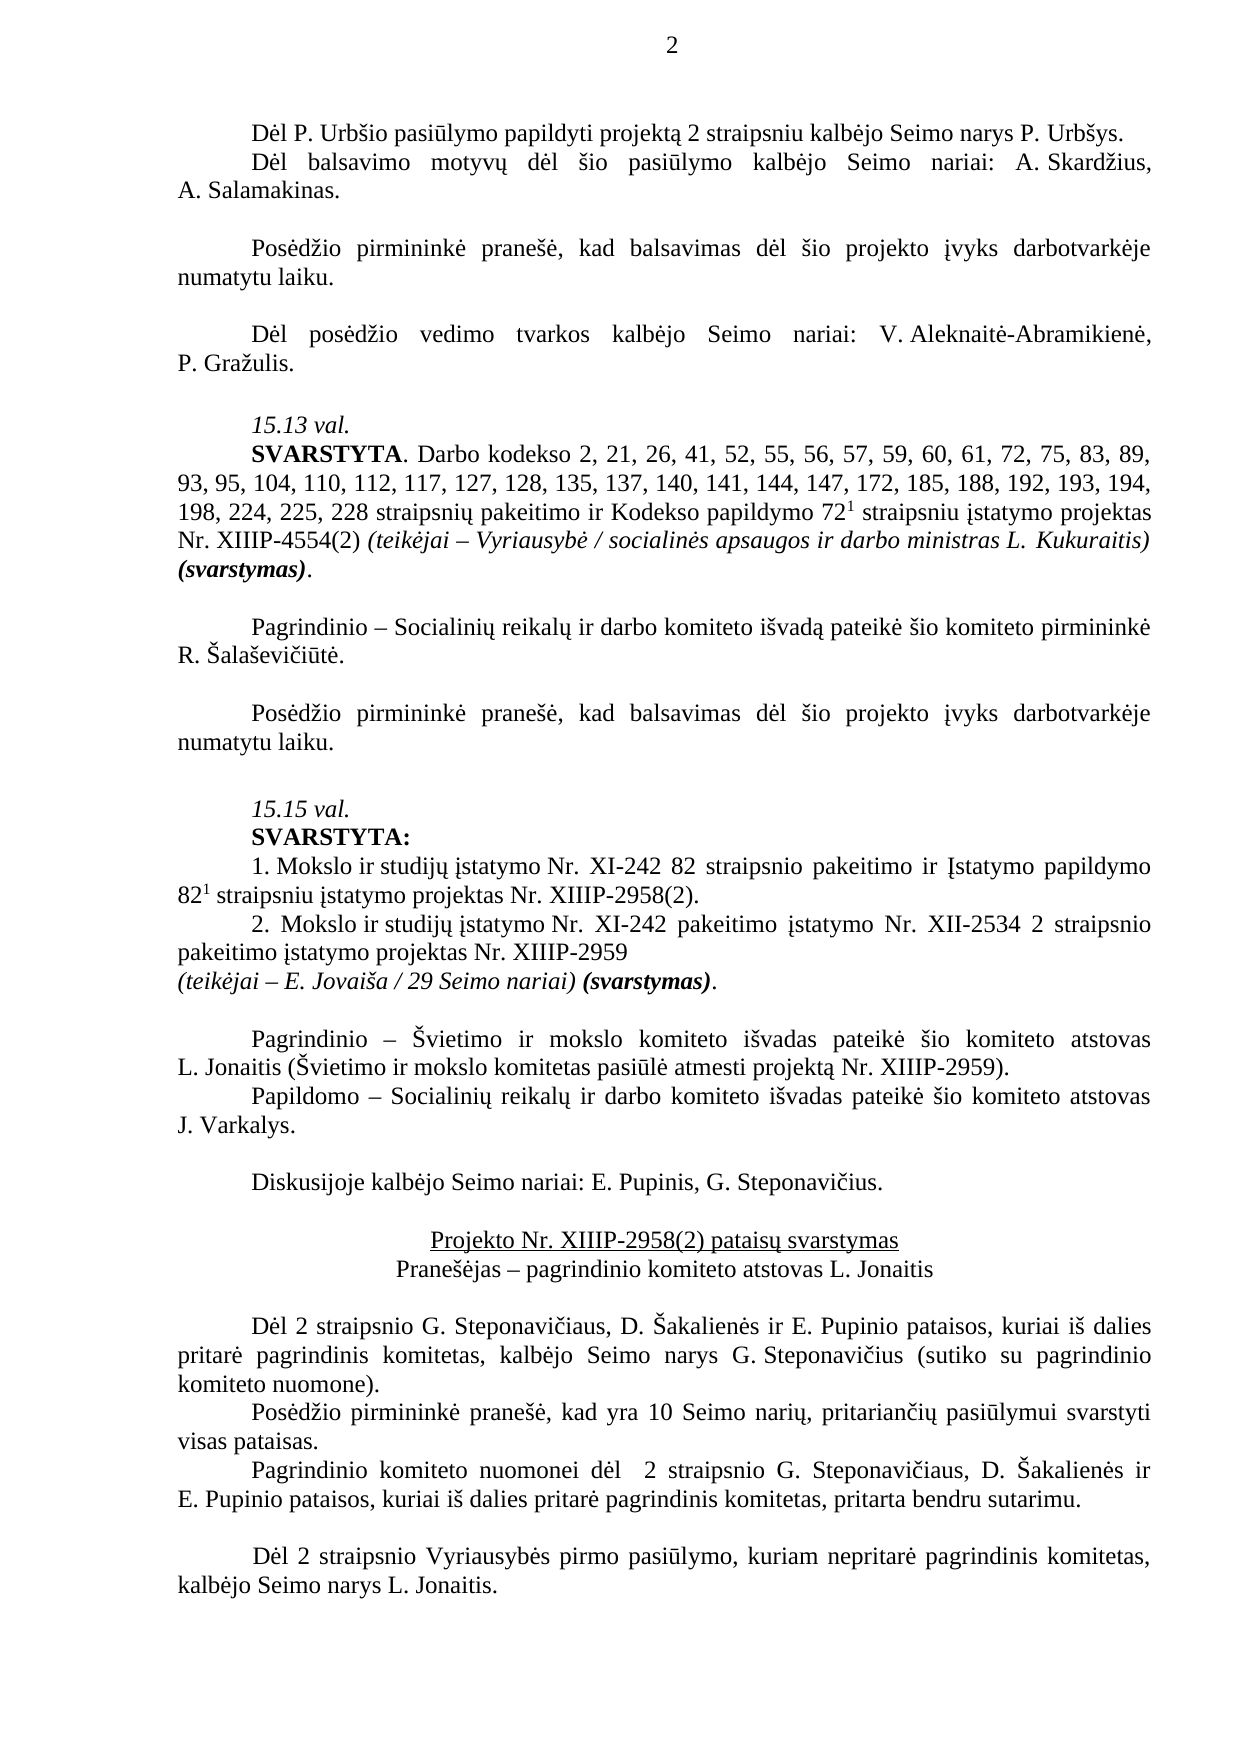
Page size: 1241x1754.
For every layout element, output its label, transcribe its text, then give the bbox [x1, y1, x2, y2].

text Pagrindinio – Švietimo ir mokslo komiteto išvadas pateikė šio komiteto atstovas L. Jonaitis (Švietimo ir mokslo komitetas pasiūlė atmesti projektą Nr. XIIIP-2959). [177, 1024, 1152, 1081]
text Pagrindinio komiteto nuomonei dėl 2 straipsnio G. Steponavičiaus, D. Šakalienės ir E. Pupinio pataisos, kuriai iš dalies pritarė pagrindinis komitetas, pritarta bendru sutarimu. [177, 1455, 1152, 1512]
text SVARSTYTA. Darbo kodekso 2, 21, 26, 41, 52, 55, 56, 57, 59, 60, 61, 72, 75, 83, 89, 93, 95, 104, 110, 112, 117, 127, 128, 135, 137, 140, 141, 144, 147, 172, 185, 188, 192, 193, 194, 198, 224, 225, 228 straipsnių pakeitimo ir Kodekso papildymo 721 straipsniu įstatymo projektas Nr. XIIIP-4554(2) (teikėjai – Vyriausybė / socialinės apsaugos ir darbo ministras L. Kukuraitis) (svarstymas). [177, 439, 1152, 583]
text Pagrindinio – Socialinių reikalų ir darbo komiteto išvadą pateikė šio komiteto pirmininkė R. Šalaševičiūtė. [177, 612, 1152, 669]
text 15.13 val. [177, 410, 1152, 439]
text (teikėjai – E. Jovaiša / 29 Seimo nariai) (svarstymas). [177, 966, 1152, 995]
text Posėdžio pirmininkė pranešė, kad yra 10 Seimo narių, pritariančių pasiūlymui svarstyti visas pataisas. [177, 1397, 1152, 1455]
text Dėl posėdžio vedimo tvarkos kalbėjo Seimo nariai: V. Aleknaitė-Abramikienė, P. Gražulis. [177, 319, 1152, 377]
text 15.15 val. [177, 794, 1152, 822]
text 1. Mokslo ir studijų įstatymo Nr. XI-242 82 straipsnio pakeitimo ir Įstatymo papildymo 821 straipsniu įstatymo projektas Nr. XIIIP-2958(2). [177, 851, 1152, 909]
text Diskusijoje kalbėjo Seimo nariai: E. Pupinis, G. Steponavičius. [177, 1167, 1152, 1196]
text Pranešėjas – pagrindinio komiteto atstovas L. Jonaitis [177, 1254, 1152, 1282]
text Posėdžio pirmininkė pranešė, kad balsavimas dėl šio projekto įvyks darbotvarkėje numatytu laiku. [177, 698, 1152, 755]
text Dėl 2 straipsnio Vyriausybės pirmo pasiūlymo, kuriam nepritarė pagrindinis komitetas, kalbėjo Seimo narys L. Jonaitis. [177, 1541, 1152, 1599]
text Papildomo – Socialinių reikalų ir darbo komiteto išvadas pateikė šio komiteto atstovas J. Varkalys. [177, 1081, 1152, 1139]
text 2. Mokslo ir studijų įstatymo Nr. XI-242 pakeitimo įstatymo Nr. XII-2534 2 straipsnio pakeitimo įstatymo projektas Nr. XIIIP-2959 [177, 909, 1152, 966]
text Dėl balsavimo motyvų dėl šio pasiūlymo kalbėjo Seimo nariai: A. Skardžius, A. Salamakinas. [177, 147, 1152, 204]
text Posėdžio pirmininkė pranešė, kad balsavimas dėl šio projekto įvyks darbotvarkėje numatytu laiku. [177, 233, 1152, 291]
text SVARSTYTA: [177, 822, 1152, 851]
text Dėl P. Urbšio pasiūlymo papildyti projektą 2 straipsniu kalbėjo Seimo narys P. Urbšys. [177, 118, 1152, 147]
text Projekto Nr. XIIIP-2958(2) pataisų svarstymas [177, 1225, 1152, 1254]
text Dėl 2 straipsnio G. Steponavičiaus, D. Šakalienės ir E. Pupinio pataisos, kuriai iš dalies pritarė pagrindinis komitetas, kalbėjo Seimo narys G. Steponavičius (sutiko su pagrindinio komiteto nuomone). [177, 1311, 1152, 1397]
